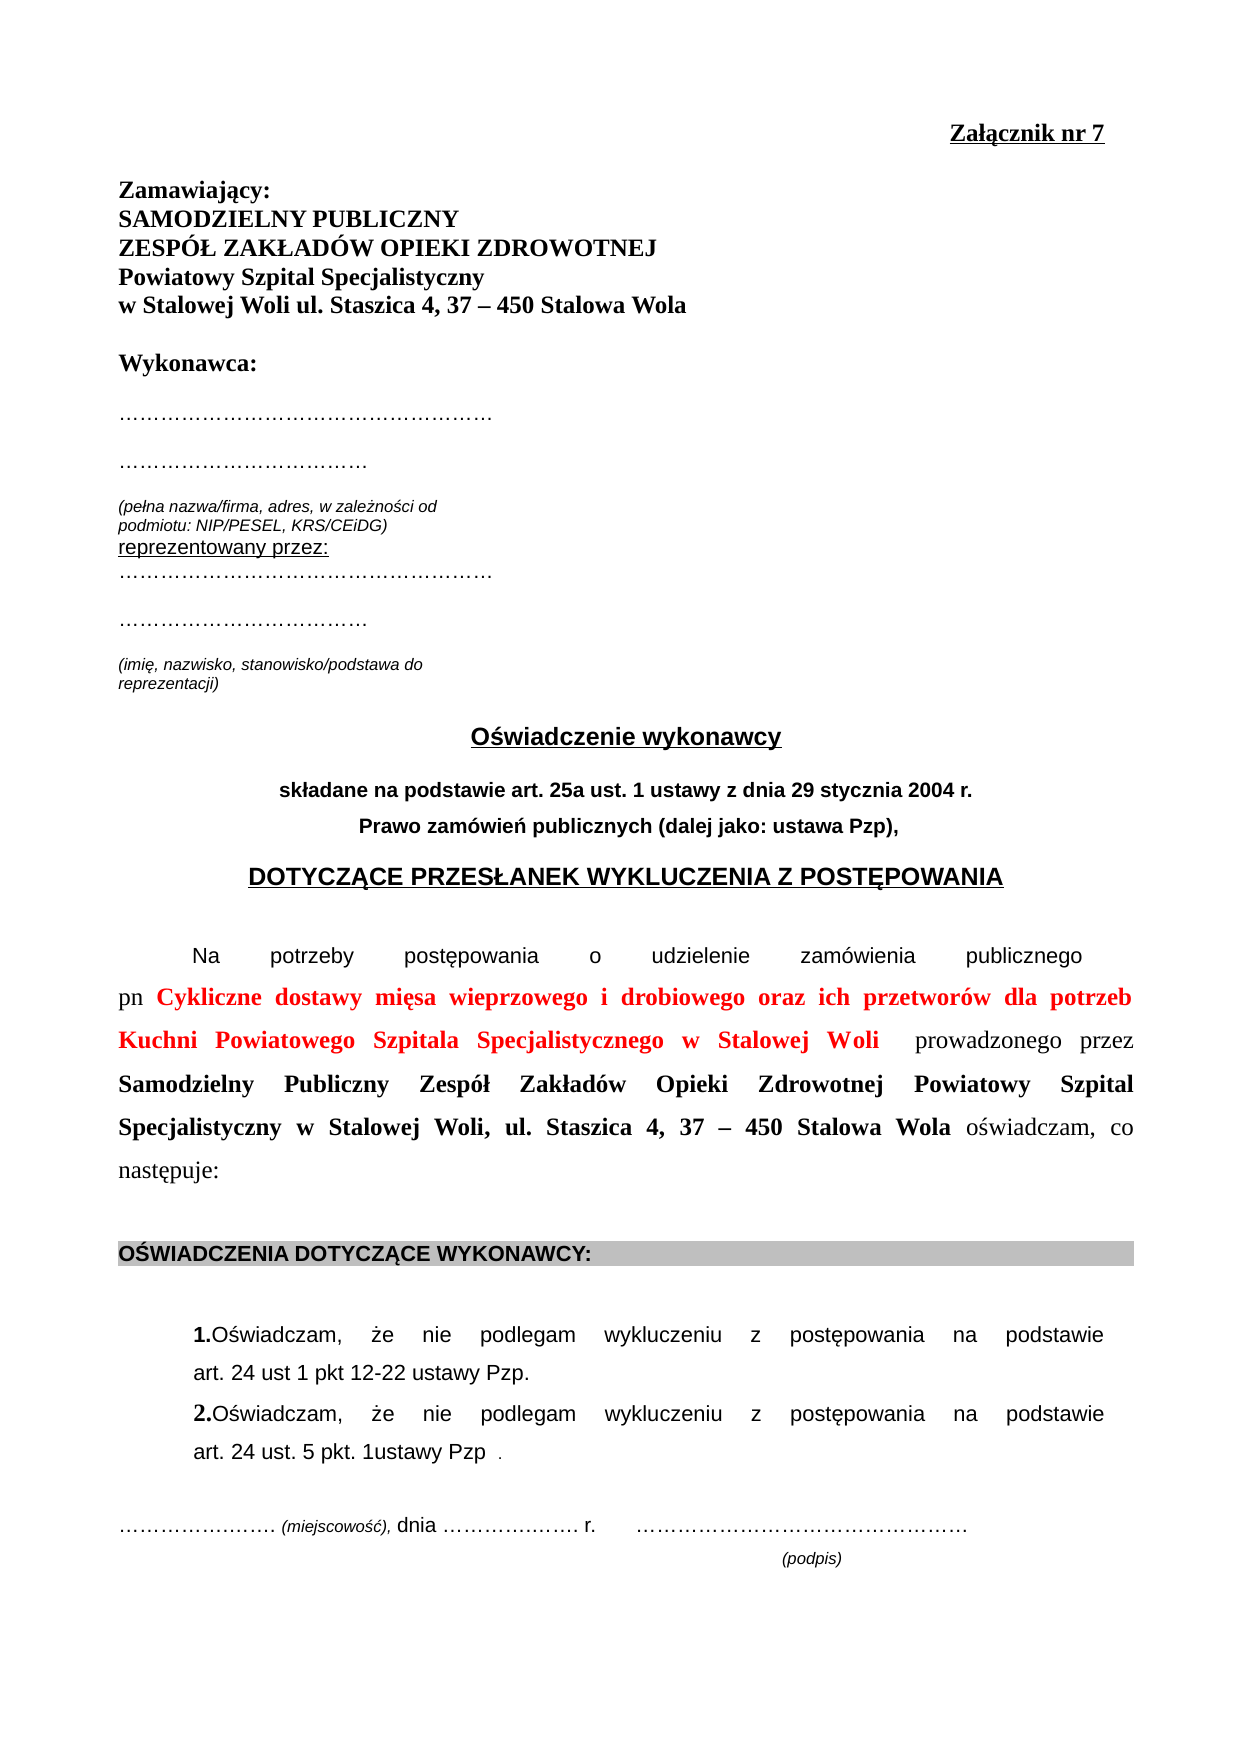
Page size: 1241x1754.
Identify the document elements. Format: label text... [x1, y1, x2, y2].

text reprezentowany przez: [118, 535, 1134, 559]
list Oświadczam, że nie podlegam wykluczeniu z postępowania na podstawie art. 24 ust. 5 pkt. 1ustawy Pzp . [193, 1398, 1134, 1464]
text Prawo zamówień publicznych (dalej jako: ustawa Pzp), [118, 813, 1134, 837]
text ……………………………………………………………………………… [118, 401, 514, 473]
text Wykonawca: [118, 348, 1134, 377]
text DOTYCZĄCE PRZESŁANEK WYKLUCZENIA Z POSTĘPOWANIA [118, 862, 1134, 891]
text (imię, nazwisko, stanowisko/podstawa do reprezentacji) [118, 655, 514, 693]
text Załącznik nr 7 [949, 118, 1134, 147]
text Powiatowy Szpital Specjalistyczny [118, 262, 1134, 291]
text Oświadczenie wykonawcy [118, 722, 1134, 751]
text (podpis) [708, 1549, 1134, 1568]
text OŚWIADCZENIA DOTYCZĄCE WYKONAWCY: [118, 1241, 1134, 1266]
text składane na podstawie art. 25a ust. 1 ustawy z dnia 29 stycznia 2004 r. [118, 777, 1134, 801]
text (pełna nazwa/firma, adres, w zależności od podmiotu: NIP/PESEL, KRS/CEiDG) [118, 497, 514, 535]
text …………….……. (miejscowość), dnia ………….……. r. ………………………………………… [118, 1513, 1134, 1537]
text SAMODZIELNY PUBLICZNY [118, 204, 1134, 233]
list Oświadczam, że nie podlegam wykluczeniu z postępowania na podstawie art. 24 ust 1 pkt 12-22 ustawy Pzp. [193, 1322, 1134, 1385]
text Zamawiający: [118, 176, 1134, 204]
text ZESPÓŁ ZAKŁADÓW OPIEKI ZDROWOTNEJ [118, 233, 1134, 262]
text ……………………………………………………………………………… [118, 559, 514, 631]
text w Stalowej Woli ul. Staszica 4, 37 – 450 Stalowa Wola [118, 291, 1134, 319]
text Na potrzeby postępowania o udzielenie zamówienia publicznego pn Cykliczne dostawy mięsa wieprzowego i drobiowego oraz ich przetworów dla potrzeb Kuchni Powiatowego Szpitala Specjalistycznego w Stalowej Woli prowadzonego przez Samodzielny Publiczny Zespół Zakładów Opieki Zdrowotnej Powiatowy Szpital Specjalistyczny w Stalowej Woli, ul. Staszica 4, 37 – 450 Stalowa Wola oświadczam, co następuje: [118, 943, 1134, 1184]
